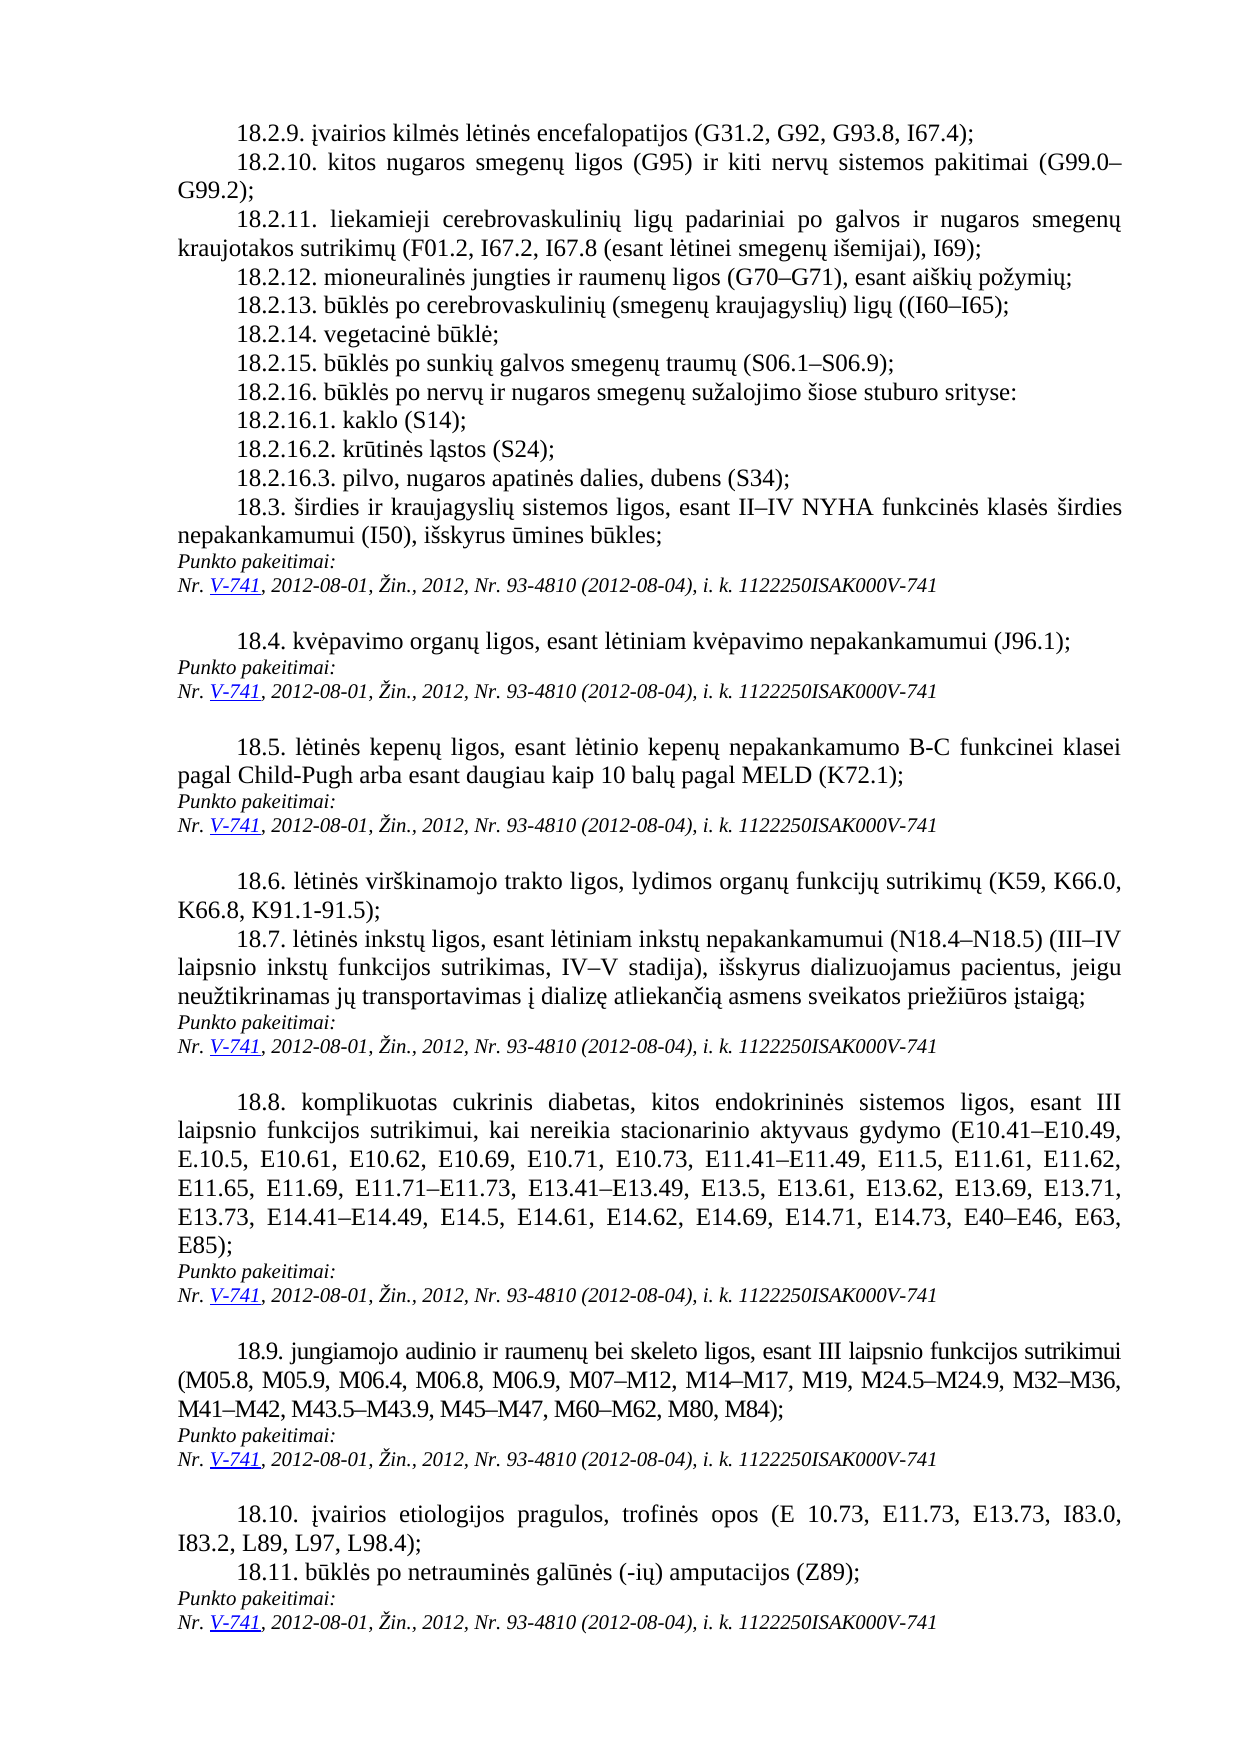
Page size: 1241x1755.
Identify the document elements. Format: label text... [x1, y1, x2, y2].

text 18.2.11. liekamieji cerebrovaskulinių ligų padariniai po galvos ir nugaros smegenų kraujotakos sutrikimų (F01.2, I67.2, I67.8 (esant lėtinei smegenų išemijai), I69); [177, 204, 1122, 262]
text 18.2.14. vegetacinė būklė; [177, 319, 1122, 348]
text 18.10. įvairios etiologijos pragulos, trofinės opos (E 10.73, E11.73, E13.73, I83.0, I83.2, L89, L97, L98.4); [177, 1499, 1122, 1557]
text Punkto pakeitimai: [177, 1010, 1122, 1034]
text Punkto pakeitimai: [177, 549, 1122, 573]
text Nr. V-741, 2012-08-01, Žin., 2012, Nr. 93-4810 (2012-08-04), i. k. 1122250ISAK000V-741 [177, 1034, 1122, 1058]
text Punkto pakeitimai: [177, 1422, 1122, 1447]
text 18.6. lėtinės virškinamojo trakto ligos, lydimos organų funkcijų sutrikimų (K59, K66.0, K66.8, K91.1-91.5); [177, 866, 1122, 924]
text Punkto pakeitimai: [177, 1586, 1122, 1610]
text 18.2.13. būklės po cerebrovaskulinių (smegenų kraujagyslių) ligų ((I60–I65); [177, 291, 1122, 319]
text Punkto pakeitimai: [177, 1259, 1122, 1283]
text Nr. V-741, 2012-08-01, Žin., 2012, Nr. 93-4810 (2012-08-04), i. k. 1122250ISAK000V-741 [177, 813, 1122, 837]
text Nr. V-741, 2012-08-01, Žin., 2012, Nr. 93-4810 (2012-08-04), i. k. 1122250ISAK000V-741 [177, 1283, 1122, 1307]
text 18.11. būklės po netrauminės galūnės (-ių) amputacijos (Z89); [177, 1557, 1122, 1586]
text 18.7. lėtinės inkstų ligos, esant lėtiniam inkstų nepakankamumui (N18.4–N18.5) (III–IV laipsnio inkstų funkcijos sutrikimas, IV–V stadija), išskyrus dializuojamus pacientus, jeigu neužtikrinamas jų transportavimas į dializę atliekančią asmens sveikatos priežiūros įstaigą; [177, 924, 1122, 1010]
text 18.2.10. kitos nugaros smegenų ligos (G95) ir kiti nervų sistemos pakitimai (G99.0–G99.2); [177, 147, 1122, 204]
text Nr. V-741, 2012-08-01, Žin., 2012, Nr. 93-4810 (2012-08-04), i. k. 1122250ISAK000V-741 [177, 1610, 1122, 1634]
text 18.4. kvėpavimo organų ligos, esant lėtiniam kvėpavimo nepakankamumui (J96.1); [177, 626, 1122, 655]
text 18.5. lėtinės kepenų ligos, esant lėtinio kepenų nepakankamumo B-C funkcinei klasei pagal Child-Pugh arba esant daugiau kaip 10 balų pagal MELD (K72.1); [177, 732, 1122, 789]
text Nr. V-741, 2012-08-01, Žin., 2012, Nr. 93-4810 (2012-08-04), i. k. 1122250ISAK000V-741 [177, 679, 1122, 703]
text Nr. V-741, 2012-08-01, Žin., 2012, Nr. 93-4810 (2012-08-04), i. k. 1122250ISAK000V-741 [177, 573, 1122, 597]
text 18.2.16.2. krūtinės ląstos (S24); [177, 434, 1122, 463]
text 18.2.15. būklės po sunkių galvos smegenų traumų (S06.1–S06.9); [177, 348, 1122, 377]
text 18.3. širdies ir kraujagyslių sistemos ligos, esant II–IV NYHA funkcinės klasės širdies nepakankamumui (I50), išskyrus ūmines būkles; [177, 492, 1122, 549]
text Punkto pakeitimai: [177, 789, 1122, 813]
text 18.2.16. būklės po nervų ir nugaros smegenų sužalojimo šiose stuburo srityse: [177, 377, 1122, 406]
text 18.8. komplikuotas cukrinis diabetas, kitos endokrininės sistemos ligos, esant III laipsnio funkcijos sutrikimui, kai nereikia stacionarinio aktyvaus gydymo (E10.41–E10.49, E.10.5, E10.61, E10.62, E10.69, E10.71, E10.73, E11.41–E11.49, E11.5, E11.61, E11.62, E11.65, E11.69, E11.71–E11.73, E13.41–E13.49, E13.5, E13.61, E13.62, E13.69, E13.71, E13.73, E14.41–E14.49, E14.5, E14.61, E14.62, E14.69, E14.71, E14.73, E40–E46, E63, E85); [177, 1087, 1122, 1259]
text 18.9. jungiamojo audinio ir raumenų bei skeleto ligos, esant III laipsnio funkcijos sutrikimui (M05.8, M05.9, M06.4, M06.8, M06.9, M07–M12, M14–M17, M19, M24.5–M24.9, M32–M36, M41–M42, M43.5–M43.9, M45–M47, M60–M62, M80, M84); [177, 1336, 1122, 1422]
text Punkto pakeitimai: [177, 655, 1122, 679]
text Nr. V-741, 2012-08-01, Žin., 2012, Nr. 93-4810 (2012-08-04), i. k. 1122250ISAK000V-741 [177, 1447, 1122, 1471]
text 18.2.16.3. pilvo, nugaros apatinės dalies, dubens (S34); [177, 463, 1122, 492]
text 18.2.16.1. kaklo (S14); [177, 406, 1122, 434]
text 18.2.12. mioneuralinės jungties ir raumenų ligos (G70–G71), esant aiškių požymių; [177, 262, 1122, 291]
text 18.2.9. įvairios kilmės lėtinės encefalopatijos (G31.2, G92, G93.8, I67.4); [177, 118, 1122, 147]
